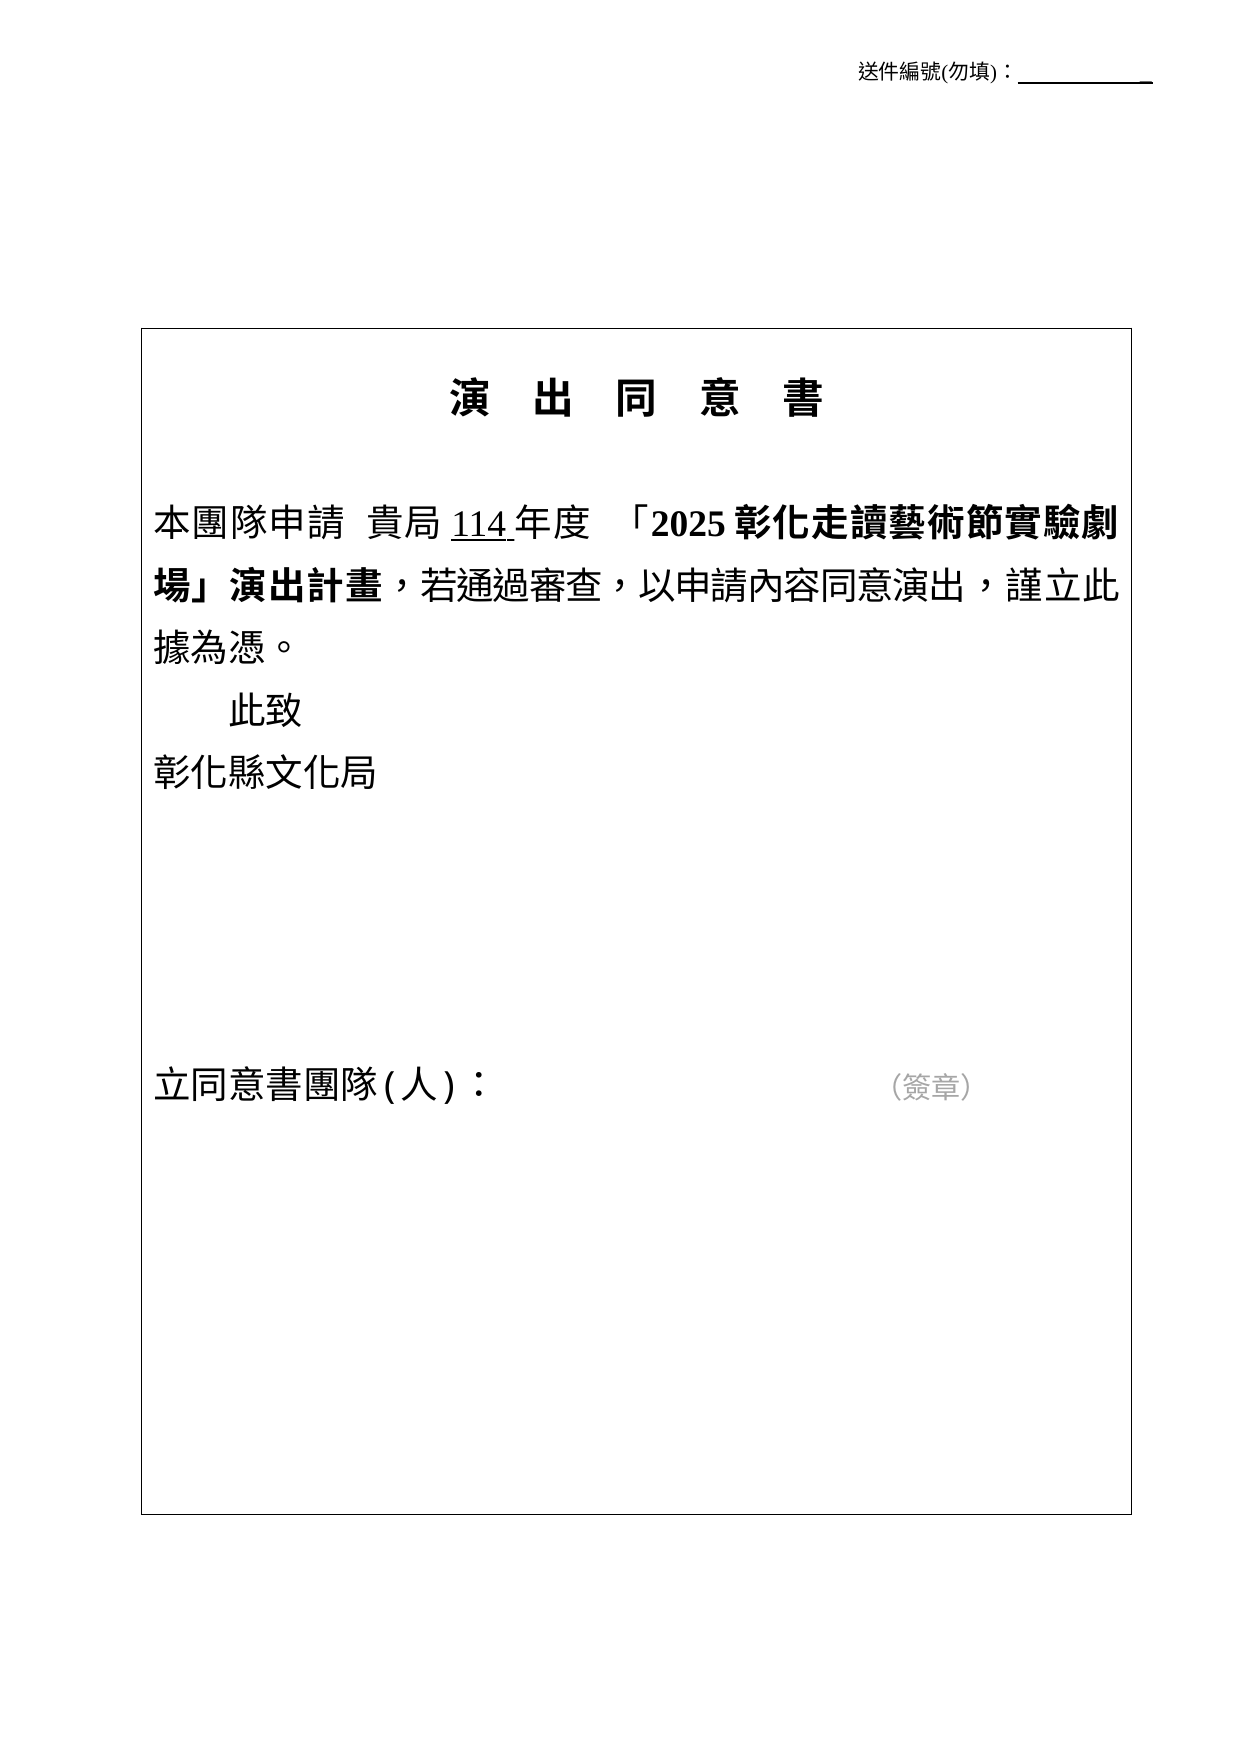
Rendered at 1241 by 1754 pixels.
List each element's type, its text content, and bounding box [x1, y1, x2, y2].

table_header 演 出 同 意 書 本團隊申請 貴局114年度 「2025彰化走讀藝術節實驗劇場」演出計畫，若通過審查，以申請內容同意演出，謹立此據為憑。 此致 彰化縣文化局 立同意書團隊(人)： （簽章） [142, 329, 1131, 1514]
